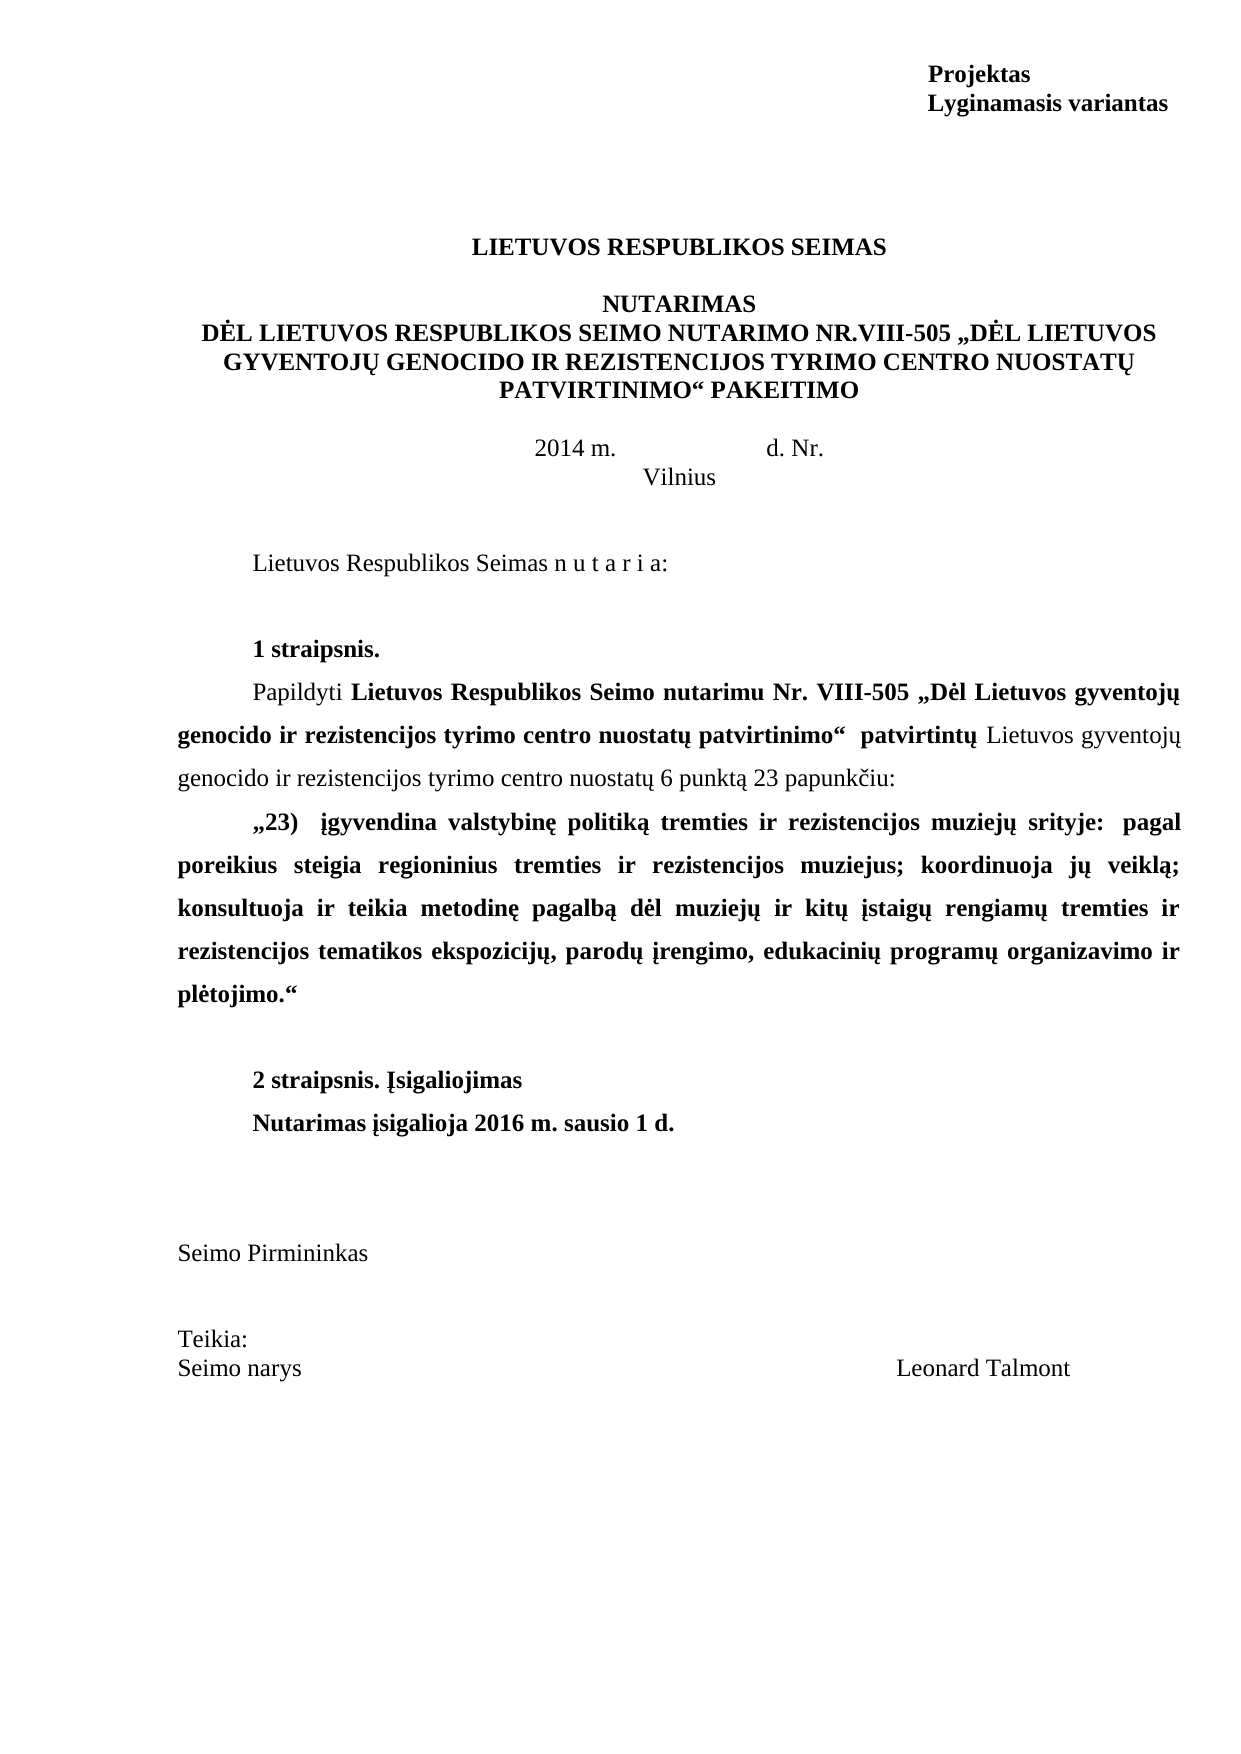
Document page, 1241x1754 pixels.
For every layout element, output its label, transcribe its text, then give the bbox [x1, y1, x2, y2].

text 1 straipsnis. [177, 634, 1181, 663]
text Teikia: [177, 1324, 1181, 1353]
text Seimo narys Leonard Talmont [177, 1353, 1181, 1382]
text Projektas [777, 59, 1181, 88]
text Vilnius [177, 462, 1181, 490]
text Papildyti Lietuvos Respublikos Seimo nutarimu Nr. VIII-505 „Dėl Lietuvos gyventojų genocido ir rezistencijos tyrimo centro nuostatų patvirtinimo“ patvirtintų Lietuvos gyventojų genocido ir rezistencijos tyrimo centro nuostatų 6 punktą 23 papunkčiu: [177, 677, 1181, 792]
text NUTARIMAS [177, 289, 1181, 318]
text Lyginamasis variantas [927, 88, 1181, 117]
text 2014 m. d. Nr. [177, 433, 1181, 462]
text Lietuvos Respublikos Seimas n u t a r i a: [177, 548, 1181, 577]
text Nutarimas įsigalioja 2016 m. sausio 1 d. [177, 1108, 1181, 1137]
text DĖL LIETUVOS RESPUBLIKOS SEIMO NUTARIMO NR.VIII-505 „DĖL LIETUVOS GYVENTOJŲ GENOCIDO IR REZISTENCIJOS TYRIMO CENTRO NUOSTATŲ PATVIRTINIMO“ PAKEITIMO [177, 318, 1181, 404]
text 2 straipsnis. Įsigaliojimas [177, 1065, 1181, 1094]
text Seimo Pirmininkas [177, 1238, 1181, 1267]
subtitle LIETUVOS RESPUBLIKOS SEIMAS [177, 232, 1181, 260]
text „23) įgyvendina valstybinę politiką tremties ir rezistencijos muziejų srityje: pagal poreikius steigia regioninius tremties ir rezistencijos muziejus; koordinuoja jų veiklą; konsultuoja ir teikia metodinę pagalbą dėl muziejų ir kitų įstaigų rengiamų tremties ir rezistencijos tematikos ekspozicijų, parodų įrengimo, edukacinių programų organizavimo ir plėtojimo.“ [177, 807, 1181, 1008]
